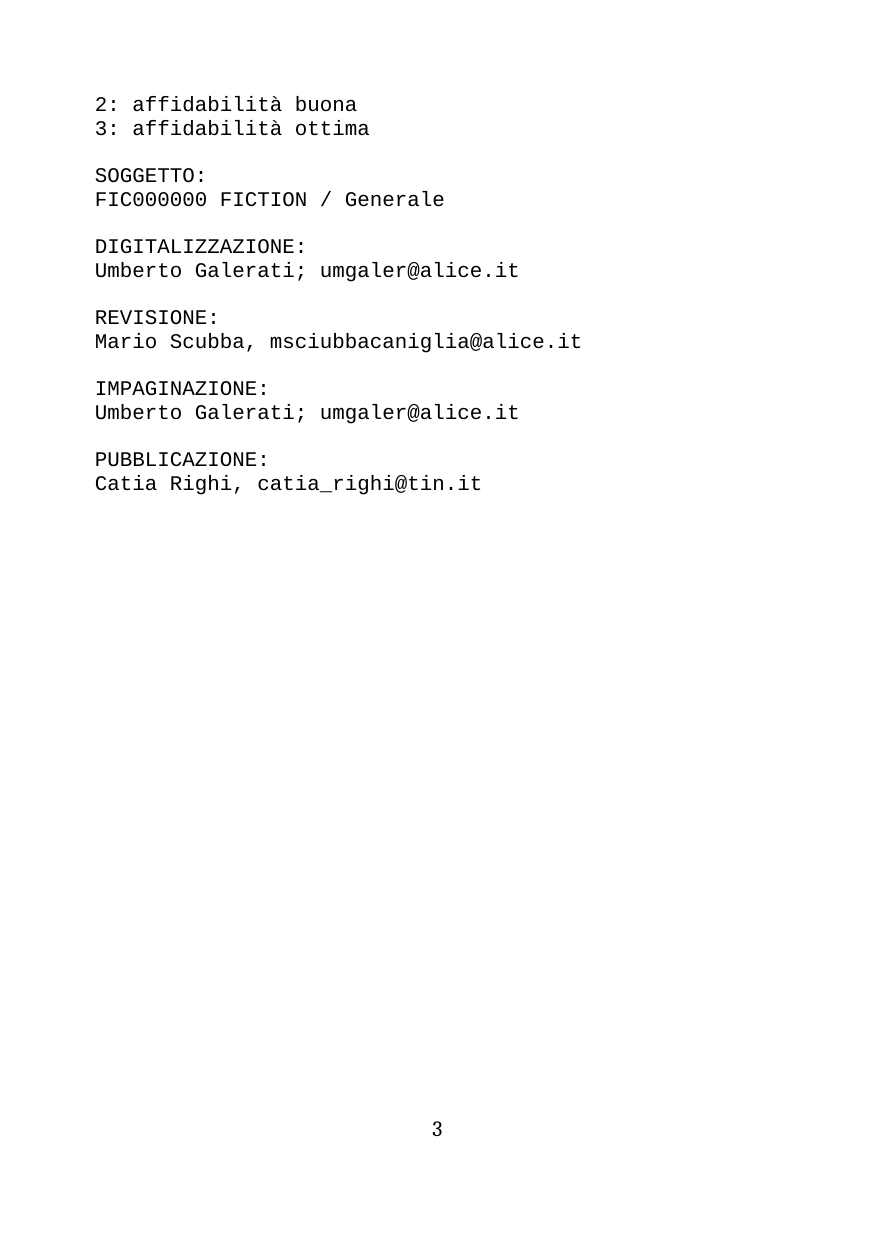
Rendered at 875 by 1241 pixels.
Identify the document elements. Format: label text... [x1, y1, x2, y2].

text FIC000000 FICTION / Generale [94, 189, 673, 213]
text 2: affidabilità buona [94, 94, 779, 118]
text 3: affidabilità ottima [94, 118, 779, 142]
text Umberto Galerati; umgaler@alice.it [94, 402, 779, 426]
text REVISIONE: [94, 307, 779, 331]
text SOGGETTO: [94, 165, 779, 189]
text Catia Righi, catia_righi@tin.it [94, 473, 779, 496]
text PUBBLICAZIONE: [94, 449, 779, 473]
text Umberto Galerati; umgaler@alice.it [94, 260, 779, 284]
text DIGITALIZZAZIONE: [94, 236, 779, 260]
text Mario Scubba, msciubbacaniglia@alice.it [94, 331, 779, 354]
text IMPAGINAZIONE: [94, 378, 779, 402]
